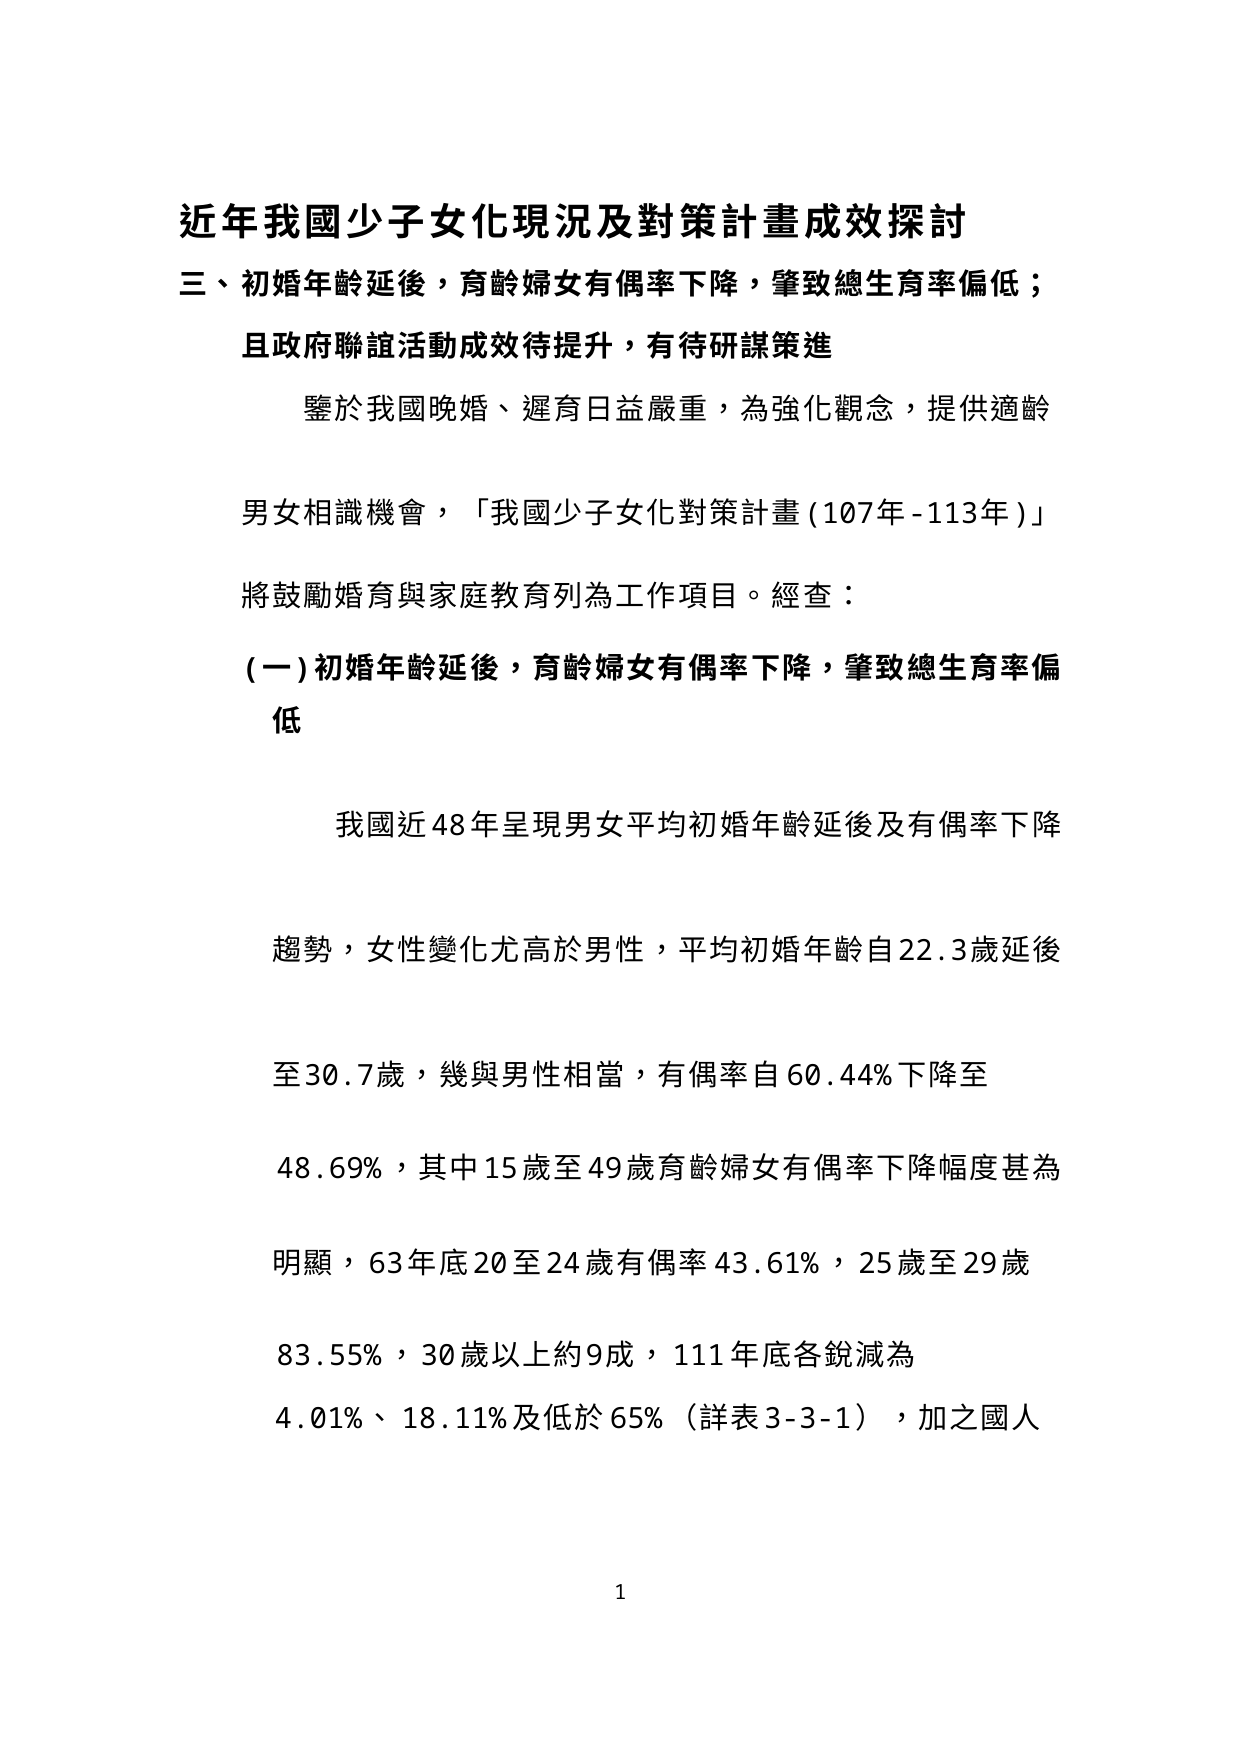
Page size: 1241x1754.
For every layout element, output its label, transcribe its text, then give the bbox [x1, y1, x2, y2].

text 三、初婚年齡延後，育齡婦女有偶率下降，肇致總生育率偏低；且政府聯誼活動成效待提升，有待研謀策進 [177, 240, 1063, 365]
text 鑒於我國晚婚、遲育日益嚴重，為強化觀念，提供適齡男女相識機會，「我國少子女化對策計畫(107年-113年)」將鼓勵婚育與家庭教育列為工作項目。經查： [236, 365, 1063, 615]
text 近年我國少子女化現況及對策計畫成效探討 [177, 177, 1063, 240]
text (一)初婚年齡延後，育齡婦女有偶率下降，肇致總生育率偏低 [236, 615, 1063, 740]
text 我國近48年呈現男女平均初婚年齡延後及有偶率下降趨勢，女性變化尤高於男性，平均初婚年齡自22.3歲延後至30.7歲，幾與男性相當，有偶率自60.44%下降至48.69%，其中15歲至49歲育齡婦女有偶率下降幅度甚為明顯，63年底20至24歲有偶率43.61%，25歲至29歲83.55%，30歲以上約9成，111年底各銳減為4.01%、18.11%及低於65%（詳表3-3-1），加之國人 [266, 740, 1063, 1427]
